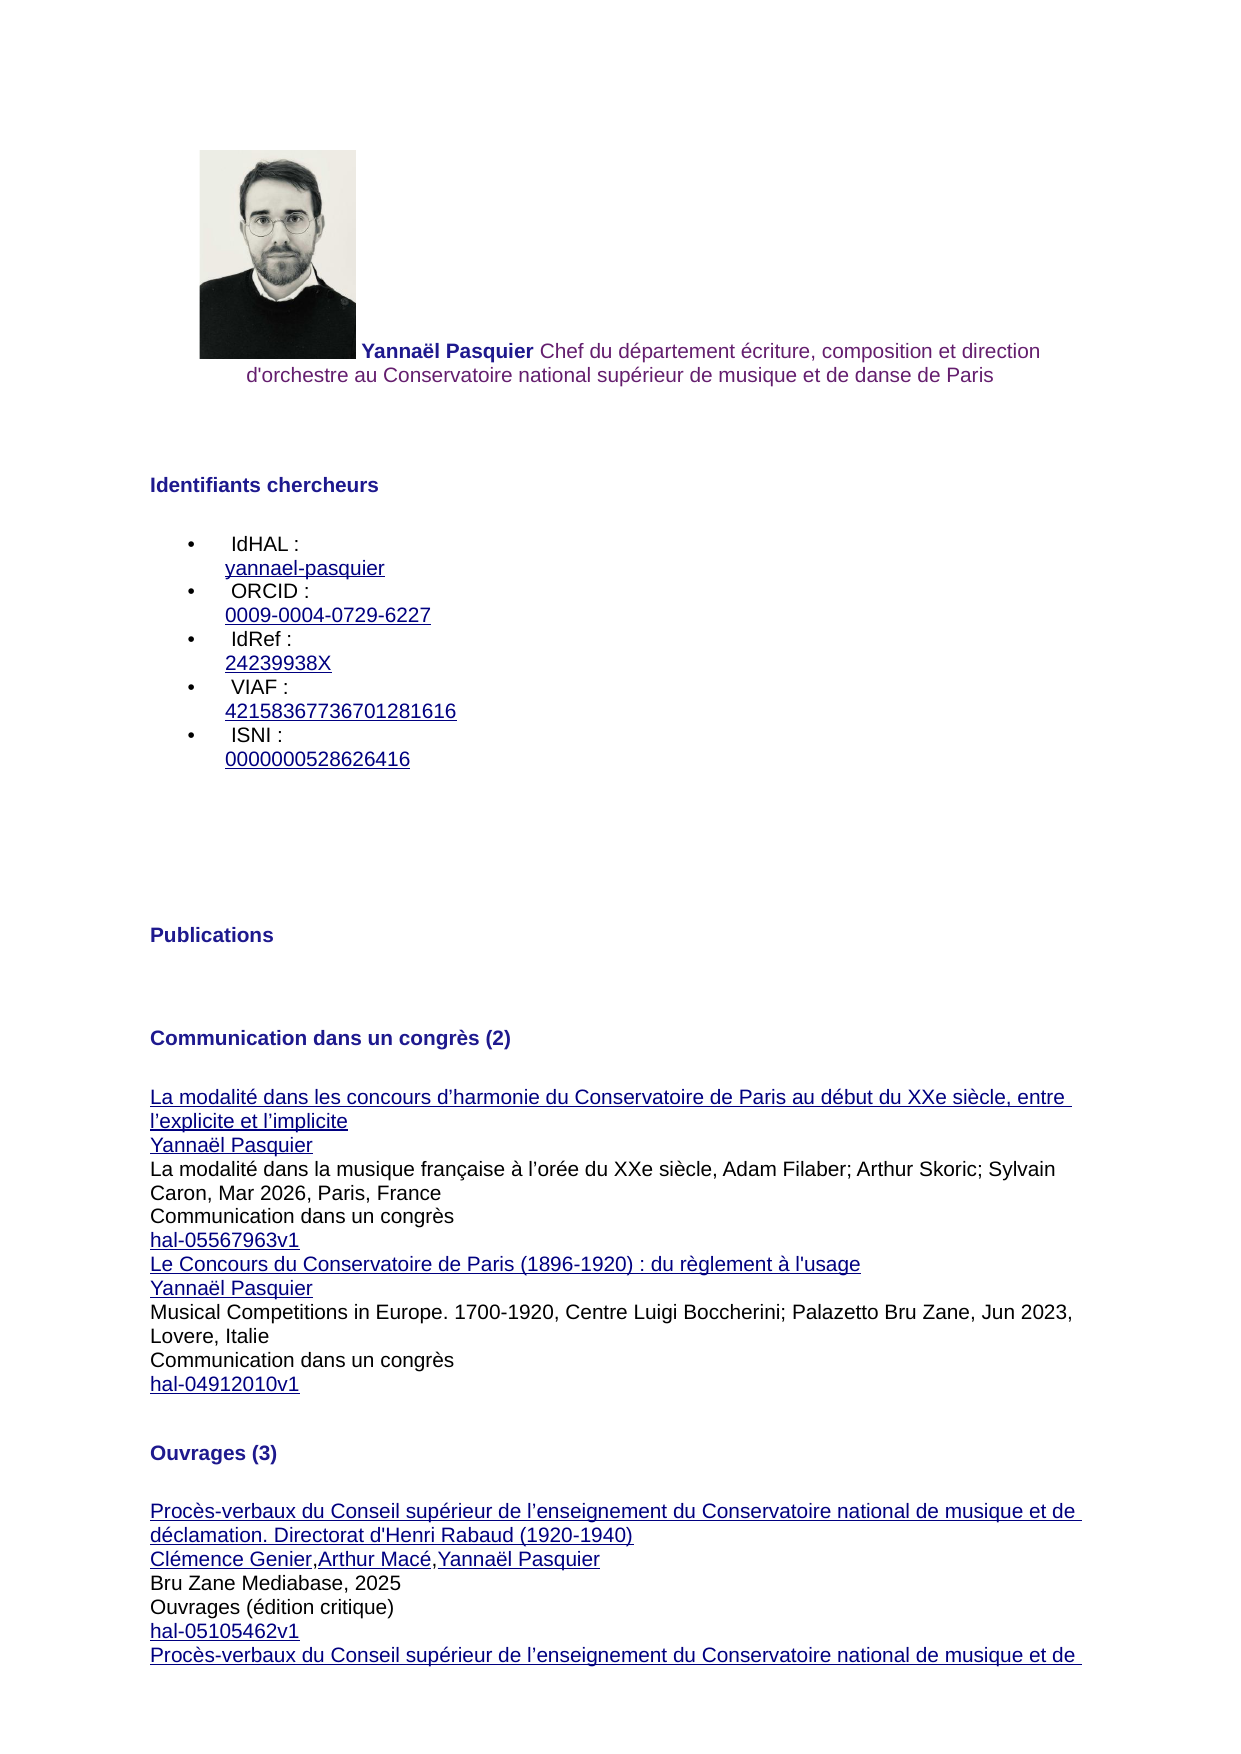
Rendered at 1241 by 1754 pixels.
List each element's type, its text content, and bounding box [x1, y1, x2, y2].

subtitle Publications [150, 923, 1090, 947]
list VIAF : [187, 675, 1090, 699]
list ORCID : [187, 579, 1090, 603]
list 0009-0004-0729-6227 [187, 603, 1090, 627]
table_cell Procès-verbaux du Conseil supérieur de l’enseignement du Conservatoire national de musique et de [150, 1643, 1090, 1667]
list 0000000528626416 [187, 747, 1090, 771]
list 24239938X [187, 651, 1090, 675]
table_header La modalité dans les concours d’harmonie du Conservatoire de Paris au début du XXe siècle, entre l’explicite et l’implicite Yannaël Pasquier La modalité dans la musique française à l’orée du XXe siècle, Adam Filaber; Arthur Skoric; Sylvain Caron, Mar 2026, Paris, France Communication dans un congrès hal-05567963v1 [150, 1085, 1090, 1252]
table_cell Le Concours du Conservatoire de Paris (1896-1920) : du règlement à l'usage Yannaël Pasquier Musical Competitions in Europe. 1700-1920, Centre Luigi Boccherini; Palazetto Bru Zane, Jun 2023, Lovere, Italie Communication dans un congrès hal-04912010v1 [150, 1252, 1090, 1396]
subtitle Yannaël Pasquier Chef du département écriture, composition et direction d'orchestre au Conservatoire national supérieur de musique et de danse de Paris [150, 150, 1090, 387]
list 42158367736701281616 [187, 699, 1090, 723]
picture [199, 150, 356, 359]
list IdRef : [187, 627, 1090, 651]
subtitle Ouvrages (3) [150, 1441, 1090, 1465]
table_header Procès-verbaux du Conseil supérieur de l’enseignement du Conservatoire national de musique et de déclamation. Directorat d'Henri Rabaud (1920-1940) Clémence Genier,Arthur Macé,Yannaël Pasquier Bru Zane Mediabase, 2025 Ouvrages (édition critique) hal-05105462v1 [150, 1499, 1090, 1643]
list ISNI : [187, 723, 1090, 747]
list IdHAL : [187, 531, 1090, 555]
list yannael-pasquier [187, 555, 1090, 579]
subtitle Identifiants chercheurs [150, 473, 1090, 497]
subtitle Communication dans un congrès (2) [150, 1026, 1090, 1050]
